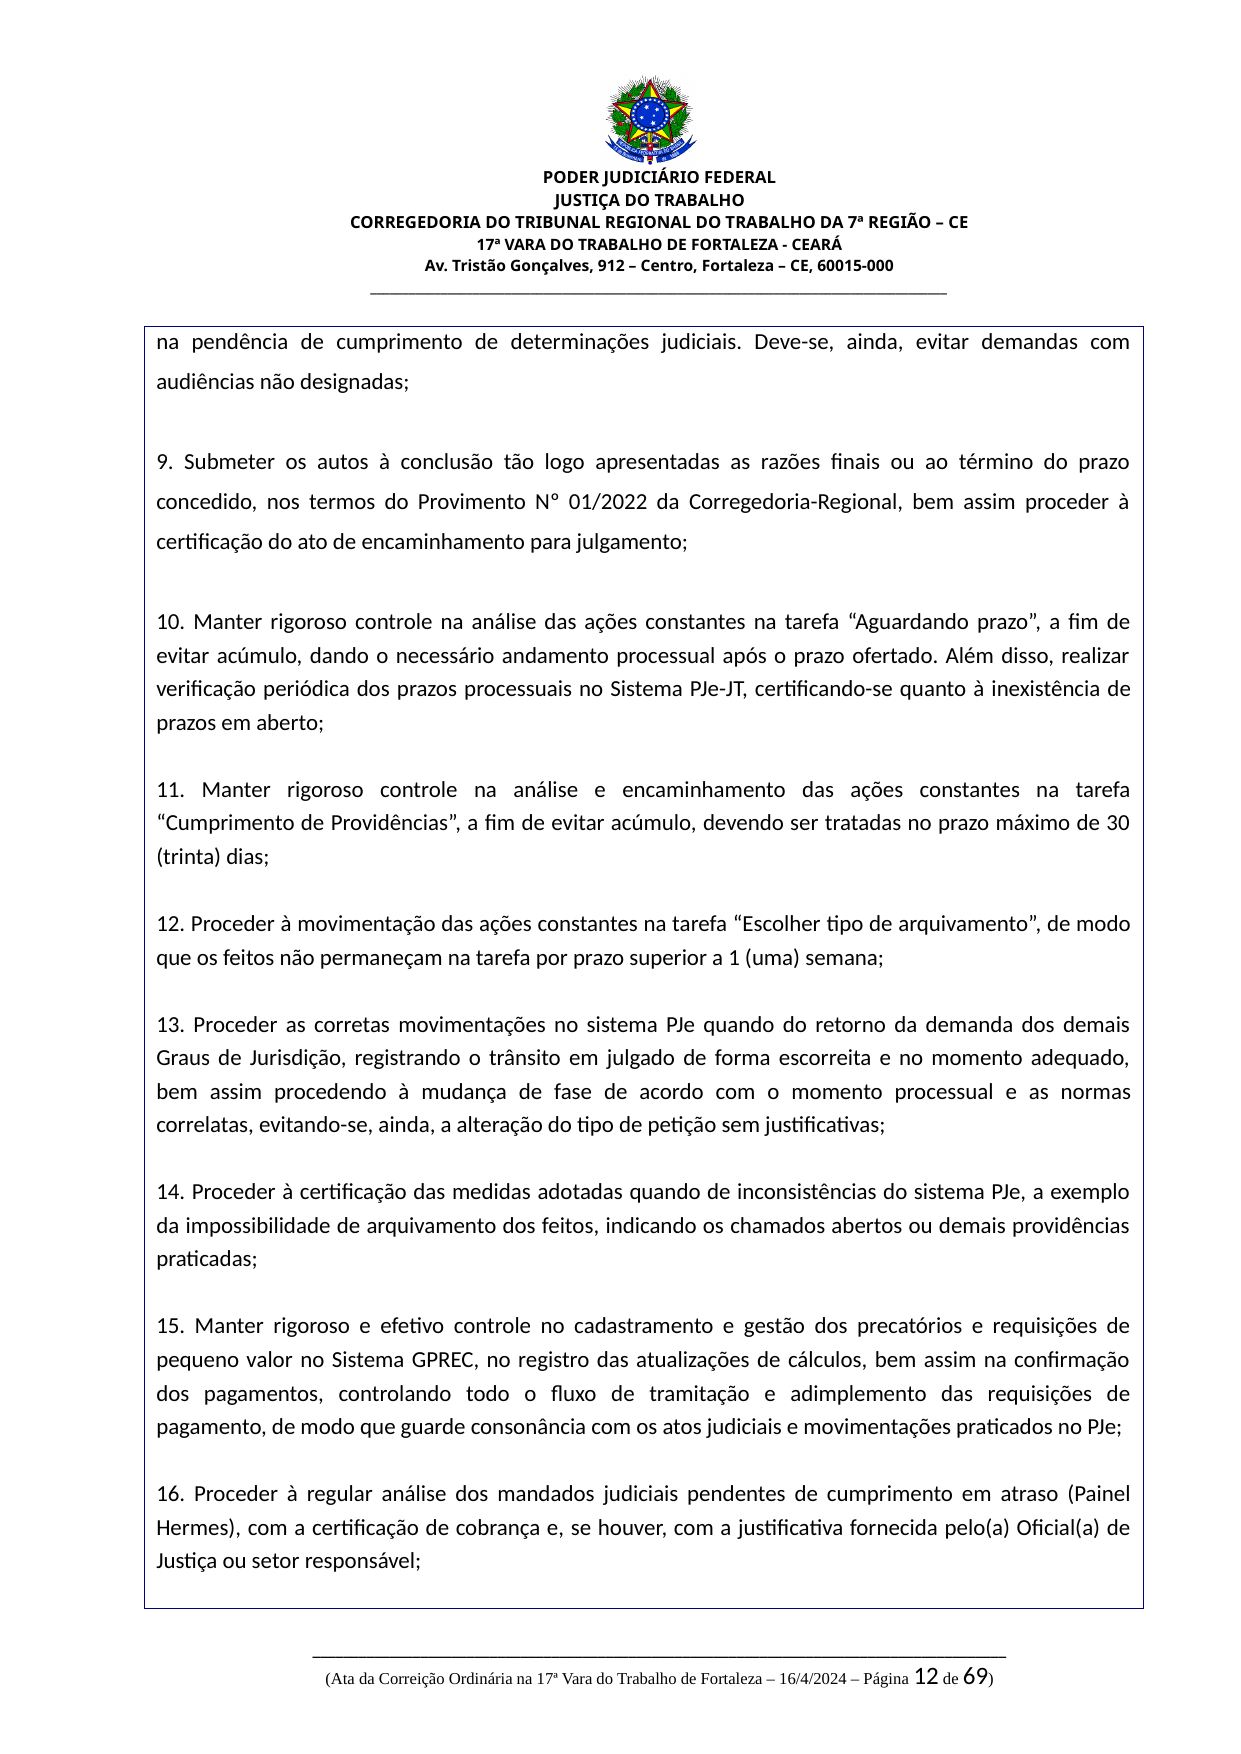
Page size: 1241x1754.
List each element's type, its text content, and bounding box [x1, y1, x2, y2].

picture [600, 73, 699, 166]
table_cell A) Pendências na tarefa “Comunicação e Expedientes”: Foram constatadas 267 (duzentas e sessenta e sete) ações judiciais, sendo a mais antiga de 4/3/2024 (CartPrecCiv 0000181-90.2024.5.07.0017). Dentre elas, seguem as observações: CartPrecCiv 0000181-90.2024.5.07.0017 - ação distribuída em 20/2/2024, mas ainda sem pronunciamento judicial e sem confecção de expedientes; ATOrd 0000313-94.2017.5.07.0017 - pesquisas executórias determinadas por meio do despacho do dia 5/3/2024 ainda não realizadas; ATSum 0001822-60.2017.5.07.0017 - pesquisas executórias determinadas por meio do despacho do dia 6/3/2024 ainda não realizadas; B) Pendências na tarefa “Minutar Despacho”: Foram constatadas 469 (quatrocentas e sessenta e nove) demandas, sendo a mais antiga de 27/2/2024 (ExProvAS 0000294-49.2021.5.07.0017). Dentre elas, seguem as observações: ATOrd 0000300-95.2017.5.07.0017 - petição protocolizada em 29/2/2024 ainda não apreciada; ATOrd 0000744-89.2021.5.07.0017 - petição protocolizada em 5/3/2024 ainda não apreciada; ATOrd 0000633-18.2015.5.07.0017 - sem atos do Juízo desde 1º/3/2024; C) Pendências na tarefa “Minutar Sentença”: No que concerne à fase de liquidação, foram constatados 14 (quatorze) feitos, sendo o mais antigo de 11/3/2024 (CumSen 0000096-07.2024.5.07.0017). Por sua vez, no que tange à fase de execução, foram identificadas 8 ações, sendo a mais antiga de 6/2/2024 (ATSum 0001860-77.2014.5.07.0017) Dentre eles, seguem as observações: CumSen 0000096-07.2024.5.07.0017 - petição protocolizada em 6/2/2024 ainda não apreciada; CumSen 0000849-32.2022.5.07.0017 - houve a conclusão para despacho em 2/2/2024. Todavia, após mais de um mês, em 15/3/2024, referida movimentação foi encerrada para nova conclusão, desta vez, para julgamento de ação incidental, impactando nos prazos da Unidade; CumSen 0000108-21.2024.5.07.0017 - o despacho do dia 1º/3/2024 determinou a notificação do sindicato reclamante, para, no prazo de 10 (dez) dias, apresentar manifestação em relação à peça apresentada pela parte contrária. Entretanto, o sistema PJe foi alimentado com prazo de apenas 5 (dias), prejudicando a correta contagem do prazo processual; ConPag 0000643-86.2020.5.07.0017 - ação arquivada provisoriamente em 22/6/2021, sendo desarquivada apenas em 1º/4/2024. Além disso, o documento juntado em 9/11/2020, informa devolução de valores, sem tratamento posterior; D) Pendências na tarefa “Análise”: Foram constatadas 68 (sessenta e oito) ações judiciais, sendo a mais antiga de 10/4/2024 (ATSum 0000776-26.2023.5.07.0017). Dentre elas, seguem as observações: ATOrd 0000794-81.2022.5.07.0017 - após homologação de acordo na CEJUSC-1, a demanda foi remetida à Vara correcionada em 5/2/2024. Porém, até a data dos trabalhos correcionais, o Recurso Ordinário continua sem baixa, sem olvidar na sequência de conclusão, encerramento da conclusão e nova conclusão, sem justificativa aparente. Ademais, o feito ainda encontra-se na fase de conhecimento e sem sobrestamento; ATSum 0000445-49.2020.5.07.0017 - petição de 10/10/2023, relacionada a pedido de liberação de valores, ainda não apreciada. Some-se a isso a sequência de conclusão e encerramento dela desde 11/10/2023, sem justificativa aparente; ATOrd 0000815-57.2022.5.07.0017 - sequência de conclusão e encerramento dela desde 13/10/2023, sem justificativa aparente; E) Pendências na tarefa “Audiência”: Foram constatadas ações judiciais que se encontram no chip “Audiência não designada”, apesar da sessão já ter sido realizada, ou pendentes de designação de sessão, a exemplo das ATSum 0000841-21.2023.5.07.0017 e ATOrd 0000827-37.2023.5.07.0017. Em relação a esta última, há uma movimentação de cancelamento de audiência sem ordem judicial correspondente e sem notificação das partes. Já em relação à ATOrd 0000240-15.2023.5.07.0017, importante destacar que foi determinada a conclusão da demanda para julgamento em 31/1/2024, mas até a data dos trabalhos correcionais, não houve a referida movimentação; F) Pendências na tarefa “Aguardando prazo”: Foram constatados 457 (quatrocentos e cinquenta e sete) feitos, sendo o mais antigo de 11/1/2024 (CartPrecCiv 0000871-56.2023.5.07.0017). Dentre elas, seguem as observações: ATOrd 0000037-29.2018.5.07.0017 - há prazo em aberto de 14/4/2020, conforme se constata do Sistema PJe; ATOrd 0000517-75.2016.5.07.0017 - há prazos em aberto de 17/4/2020, conforme se constata do Sistema PJe; ATSum 0000497-84.2016.5.07.0017 - há prazo em aberto de 14/4/2020, conforme se constata do Sistema PJe; G) Pendências na tarefa “Cumprimento de Providências”: Foram constatadas 282 (duzentas e oitenta e duas) ações judiciais, sendo a mais antiga de 11/12/2023 (ConPag 0000918-45.2014.5.07.0017). Dentre elas, seguem as observações: ConPag 0000918-45.2014.5.07.0017 - ação pendente de cálculos desde 5/10/2023; ATOrd 0000898-56.2020.5.07.0013 - iniciadas as fases de liquidação e execução sem pronunciamento judicial que tenha finalizado a fase cognitiva; H) Pendências na tarefa “Escolher tipo de arquivamento”: Foram constatadas 2 (duas) demandas, sendo a mais antiga de 26/1/2024 (ATSum 0000824-87.2020.5.07.0017). Sobre elas, segue a seguinte observação: ATSum 0000824-87.2020.5.07.0017 - A Sentença de mérito foi prolatada em 20/5/2021. Em 2/7/2021, o reclamante interpõe Recurso Ordinário. Entretanto, houve a alteração do tipo de petição para manifestação, sem justificativa aparente. Denegado seguimento ao Recurso de Revista manejado pela reclamada, a demanda retorna à Origem, sendo inserida a seguinte movimentação: “Recebidos os autos para novo julgamento (por reforma da decisão pela instância superior)”. Após, foram homologados cálculos em 3/9/2022, mas a liquidação foi iniciada apenas em 26/1/2024, bem assim a certidão do trânsito em julgado foi juntada apenas em 18/10/2023. No mais, em 13/3/2024, foi alterado o tipo de petição de manifestação para Recurso Ordinário, outrossim sem razões identificáveis. Por fim, a certidão de 14/4/2024 informa problemas no arquivamento do feito, mas não há certificação das medidas adotadas pela Unidade para a solução da pendência; I) Pendências no Sistema de Gestão Eletrônica de Precatórios (GPREC): Foram constatadas ações judiciais arquivadas definitivamente no PJe, mas sem o devido processamento da requisição de pagamento no GPREC, com ausência de alimentação do adimplemento no referido sistema. A título de exemplo, as ATOrd 0001775-28.2013.5.07.0017 e ATOrd 0000068-49.2018.5.07.0017; J) Painel Hermes: Foram constatadas ações judiciais com cumprimento de mandados judiciais em atraso, sem a devida certificação de cobrança pela Unidade Judiciária. A título de exemplo: CartPrecCiv 0000871-56.2023.5.07.0017, com 96 dias de atraso; e ATOrd 0000534-72.2020.5.07.0017, com 85 dias de atraso. Referência: dia 15/4/2024; K) Painel de Ações com Tramitação Prioritária - Pessoa Idosa: ATOrd 0000207-35.2017.5.07.0017 - ação paralisada desde 14/10/2023 sem justificativa identificável; ATOrd 0001066-75.2022.5.07.0017 - último pronunciamento judicial em 29/1/2024, ao passo que há petição protocolizada pelo reclamante em 9/4/2024, requerendo medidas de execução. L) Foi identificado, por amostragem, que ações judiciais na fase de execução foram arquivadas definitivamente após a prolação de Sentença de extinção, mas sem o registro dos pagamentos correspondentes no Sistema PJe, interferindo nos dados relativos à arrecadação de valores (item 12.14 desta Ata de Correição), a exemplo das ATOrd 000063-95.2016.5.07.0017 e ATSum 0000332-61.2021.5.07.0017. RECOMENDAÇÕES: 1. Manter rigoroso controle na análise e encaminhamento das ações constantes na tarefa “Comunicação e Expedientes”, a fim de evitar acúmulo, devendo ser tratadas no prazo máximo de 30 (trinta) dias; 2. Manter rigoroso controle na análise e encaminhamento das ações constantes na tarefa “Minutar Despacho”, a fim de evitar acúmulo, devendo ser tratadas no prazo máximo de 30 (trinta) dias; 3. Proceder à análise e movimentação das ações constantes nas tarefas “Minutar Sentença”, de modo que os feitos não permaneçam na tarefa por prazo superior a 30 (trinta) dias, exceto julgamento de mérito, que detém tratamento diverso; 4. Manter rigoroso controle na correta inserção no Sistema PJe dos prazos processuais, evitando-se, assim, a permanência equivocada de feitos na tarefa “Aguardando prazo” ou “Prazos Vencidos”; 5. Evitar a conclusão equivocada de ações aos(às) Magistrados(as), impedindo movimentações processuais de conclusão, encerramento de conclusão e posterior conclusão, fato que atinge a confiabilidade dos prazos processuais praticados pela Unidade Judiciária correcionada; 6. Homologado o acordo na fase de conhecimento, proceder à imediata movimentação da ação para a fase de liquidação, com sobrestamento do feito; 7. Manter rigoroso controle nas ações que contenham pedidos de tutelas provisórias, liberação de valores, habilitação no Programa Seguro-Desemprego e saque no Fundo de Garantia por Tempo de Serviço (FGTS), devendo ser tratadas de forma imediata, ao passo que as demais petições devem ser analisadas no prazo máximo de 30 (trinta) dias; 8. Manter rigoroso controle na tarefa “Audiência”, evitando-se que as demandas permaneçam na tarefa na pendência de cumprimento de determinações judiciais. Deve-se, ainda, evitar demandas com audiências não designadas; 9. Submeter os autos à conclusão tão logo apresentadas as razões finais ou ao término do prazo concedido, nos termos do Provimento Nº 01/2022 da Corregedoria-Regional, bem assim proceder à certificação do ato de encaminhamento para julgamento; 10. Manter rigoroso controle na análise das ações constantes na tarefa “Aguardando prazo”, a fim de evitar acúmulo, dando o necessário andamento processual após o prazo ofertado. Além disso, realizar verificação periódica dos prazos processuais no Sistema PJe-JT, certificando-se quanto à inexistência de prazos em aberto; 11. Manter rigoroso controle na análise e encaminhamento das ações constantes na tarefa “Cumprimento de Providências”, a fim de evitar acúmulo, devendo ser tratadas no prazo máximo de 30 (trinta) dias; 12. Proceder à movimentação das ações constantes na tarefa “Escolher tipo de arquivamento”, de modo que os feitos não permaneçam na tarefa por prazo superior a 1 (uma) semana; 13. Proceder as corretas movimentações no sistema PJe quando do retorno da demanda dos demais Graus de Jurisdição, registrando o trânsito em julgado de forma escorreita e no momento adequado, bem assim procedendo à mudança de fase de acordo com o momento processual e as normas correlatas, evitando-se, ainda, a alteração do tipo de petição sem justificativas; 14. Proceder à certificação das medidas adotadas quando de inconsistências do sistema PJe, a exemplo da impossibilidade de arquivamento dos feitos, indicando os chamados abertos ou demais providências praticadas; 15. Manter rigoroso e efetivo controle no cadastramento e gestão dos precatórios e requisições de pequeno valor no Sistema GPREC, no registro das atualizações de cálculos, bem assim na confirmação dos pagamentos, controlando todo o fluxo de tramitação e adimplemento das requisições de pagamento, de modo que guarde consonância com os atos judiciais e movimentações praticados no PJe; 16. Proceder à regular análise dos mandados judiciais pendentes de cumprimento em atraso (Painel Hermes), com a certificação de cobrança e, se houver, com a justificativa fornecida pelo(a) Oficial(a) de Justiça ou setor responsável; 17. Manter rigoroso controle na análise e encaminhamento das ações constantes no Painel de Ações com Tramitação Prioritária - Pessoa Idosa, a fim de evitar acúmulo, efetuando o tratamento das pendências com a devida prioridade; 18. Proceder ao devido registro e lançamento no Sistema PJe dos valores adimplidos pelas partes em relação a todas as fases processuais, inclusive as verbas devidas à União, de modo que possam refletir nos demais Sistemas estatísticos, até para fins de aferição de arrecadação de quantias pela Unidade Judiciária; DETERMINAÇÕES: 1. Efetuar a imediata análise e movimentação das ações constantes na tarefa “Comunicação e Expedientes”, a exemplo das CartPrecCiv 0000181-90.2024.5.07.0017, ATOrd 0000313-94.2017.5.07.0017, ATSum 0001822-60.2017.5.07.0017 e demais demandas em situação similar, passando a observar a recomendação disposta no item 1, e informando à Corregedoria-Regional, no prazo de 30 (trinta) dias, o cumprimento da determinação; 2. Efetuar a imediata análise e movimentação das ações constantes na tarefa “Minutar Despacho”, a exemplo das ATOrd 0000300-95.2017.5.07.0017, ATOrd 0000744-89.2021.5.07.0017, ATOrd 0000633-18.2015.5.07.0017 e demais feitos em situação similar, passando a observar a recomendação disposta no item 2, e informando à Corregedoria-Regional, no prazo de 30 (trinta) dias, o cumprimento da determinação; 3. Proceder à imediata análise e movimentação das ações constantes na tarefa “Minutar Sentença” na fase de liquidação, a exemplo das CumSen 0000096-07.2024.5.07.0017, CumSen 0000849-32.2022.5.07.0017 e demais ações em situação similar, passando a observar a recomendação disposta no item 3, e informando à Corregedoria-Regional, no prazo de 30 (trinta) dias, o cumprimento da determinação; 4. Proceder à imediata análise e movimentação das ações constantes na tarefa “Análise”, com petições pendentes de apreciação há mais de 30 dias, a exemplo das ATOrd 0000794-81.2022.5.07.0017, ATSum 0000445-49.2020.5.07.0017 e demais ações em situação similar, passando a observar a recomendação disposta no item 7, e informando à Corregedoria-Regional, no prazo de 30 (trinta) dias, o cumprimento da determinação; 5. Proceder à imediata conclusão para Sentença da ATOrd 0000240-15.2023.5.07.0017 e demais demandas na mesma situação, passando a observar a recomendação disposta no item 9, e informando à Corregedoria-Regional, no prazo de 30 (trinta) dias, o cumprimento da determinação; 6. Proceder à imediata análise e movimentação das ações constantes na tarefa “Aguardando prazo”, com o necessário andamento processual após o prazo ofertado, bem assim proceder ao fechamento dos prazos em aberto, a exemplo das ATOrd 0000037-29.2018.5.07.0017, ATOrd 0000517-75.2016.5.07.0017, ATSum 0000497-84.2016.5.07.0017 e demais feitos na mesma situação, passando a observar a recomendação disposta no item 10, e informando à Corregedoria-Regional, no prazo de 30 (trinta) dias, o cumprimento da determinação; 7. Proceder à imediata análise e movimentação das ações constantes na tarefa “Cumprimento de Providências”, passando a observar a recomendação disposta no item 11, e informando à Corregedoria-Regional, no prazo de 30 (trinta) dias, o cumprimento da determinação; 8. Efetuar a movimentação devida das ações constantes na tarefa “Escolher tipo de arquivamento”, passando a observar a recomendação disposta no item 12, e informando à Corregedoria-Regional, no prazo de 30 (trinta) dias, o cumprimento da determinação; 9. Proceder ao imediato retorno à fase de conhecimento da ação judicial ATOrd 0000898-56.2020.5.07.0013, passando a observar a recomendação disposta no item 13, e informando à Corregedoria-Regional, no prazo de 30 (trinta) dias, o cumprimento da determinação; 10. Proceder à imediata alimentação no sistema GPREC de todo o fluxo das requisições de pagamento relativas à ATOrd 0001775-28.2013.5.07.0017 e ATOrd 0000068-49.2018.5.07.0017 e demais demandas na mesma situação, passando a observar a recomendação disposta no item 15, e informando à Corregedoria-Regional, no prazo de 30 (trinta) dias, o cumprimento da determinação; 11. Proceder à imediata análise e movimentação das ações constantes no Painel de Ações com Tramitação Prioritária - Pessoa Idosa, a exemplo das ATOrd 0000207-35.2017.5.07.0017 e ATOrd 0001066-75.2022.5.07.0017 e demais demandas em situação similar, passando a observar a recomendação disposta no item 17, e informando à Corregedoria-Regional, no prazo de 30 (trinta) dias, o cumprimento da determinação; 11. Proceder ao imediato lançamento dos pagamentos realizados nas ações ATOrd 000063-95.2016.5.07.0017 e ATSum 0000332-61.2021.5.07.0017 e demais demandas na mesma situação, passando a observar a recomendação disposta no item 18, e informando à Corregedoria-Regional, no prazo de 30 (trinta) dias, o cumprimento da determinação. [145, 327, 1143, 1608]
